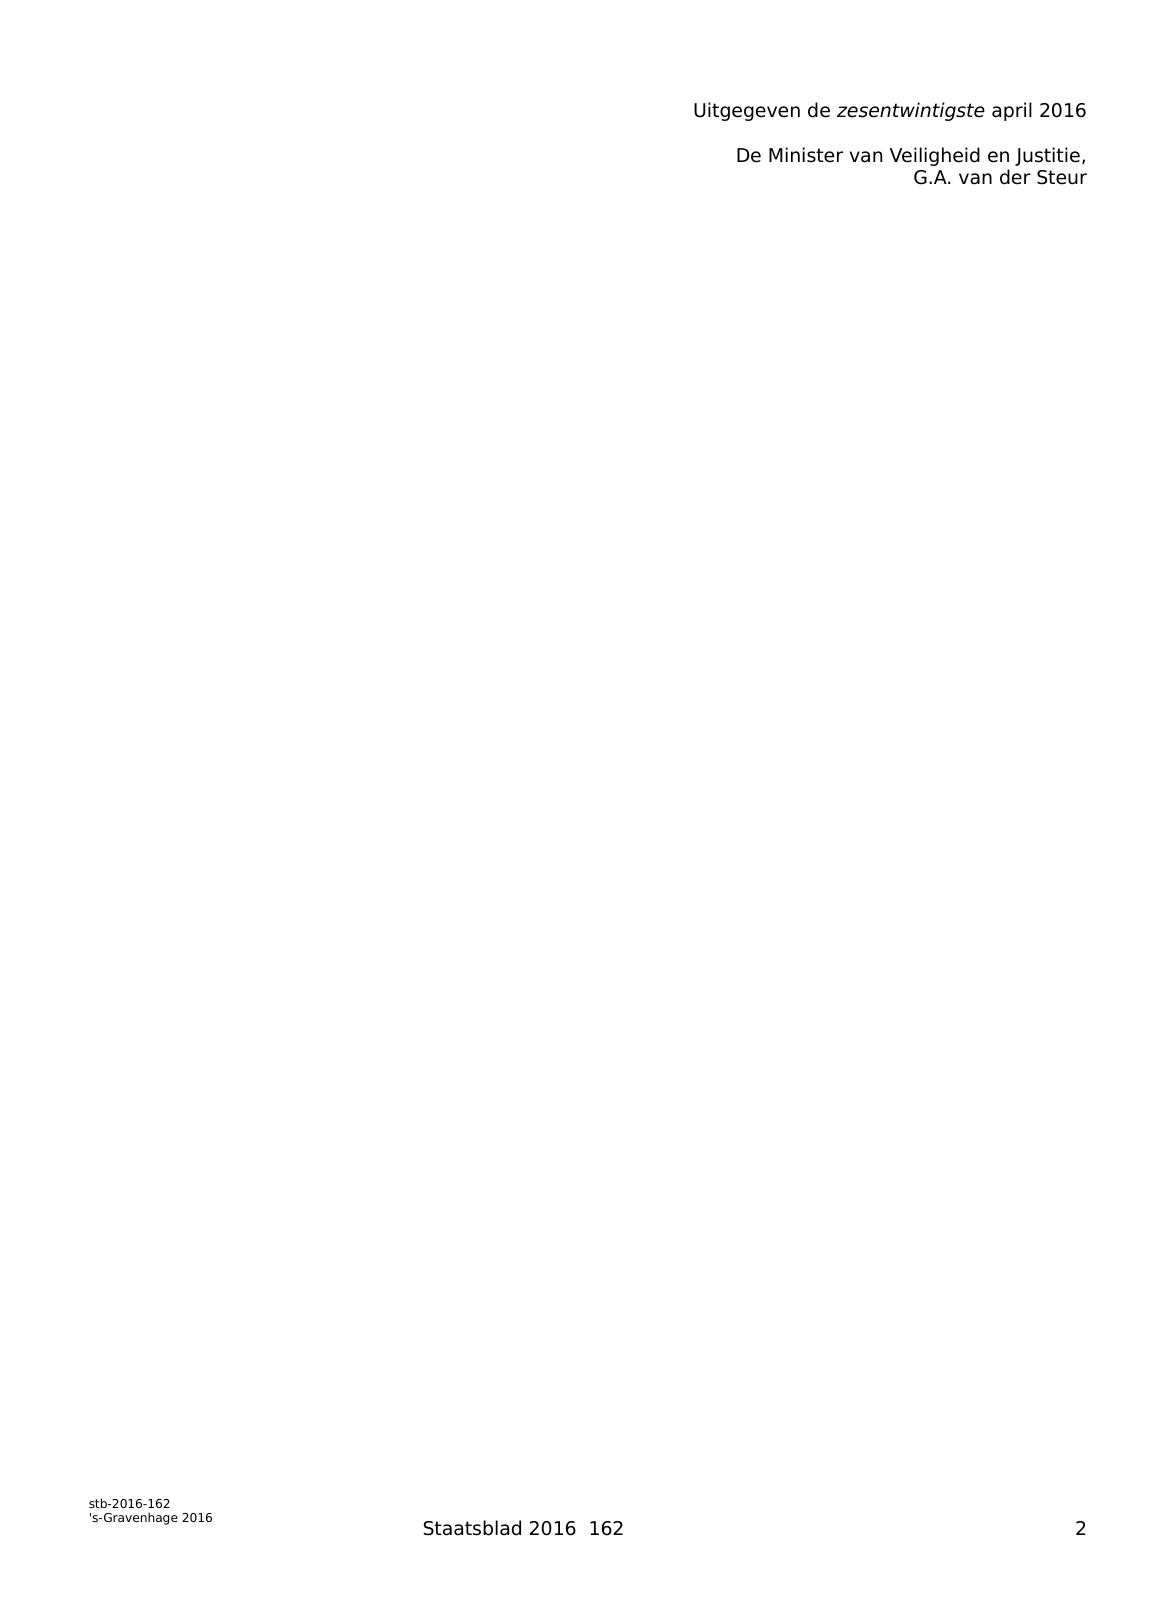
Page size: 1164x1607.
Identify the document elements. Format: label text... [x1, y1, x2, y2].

text Uitgegeven de zesentwintigste april 2016 [422, 100, 1087, 122]
text De Minister van Veiligheid en Justitie, G.A. van der Steur [422, 144, 1087, 188]
text stb-2016-162 [88, 1497, 323, 1511]
text 's-Gravenhage 2016 [88, 1511, 323, 1525]
